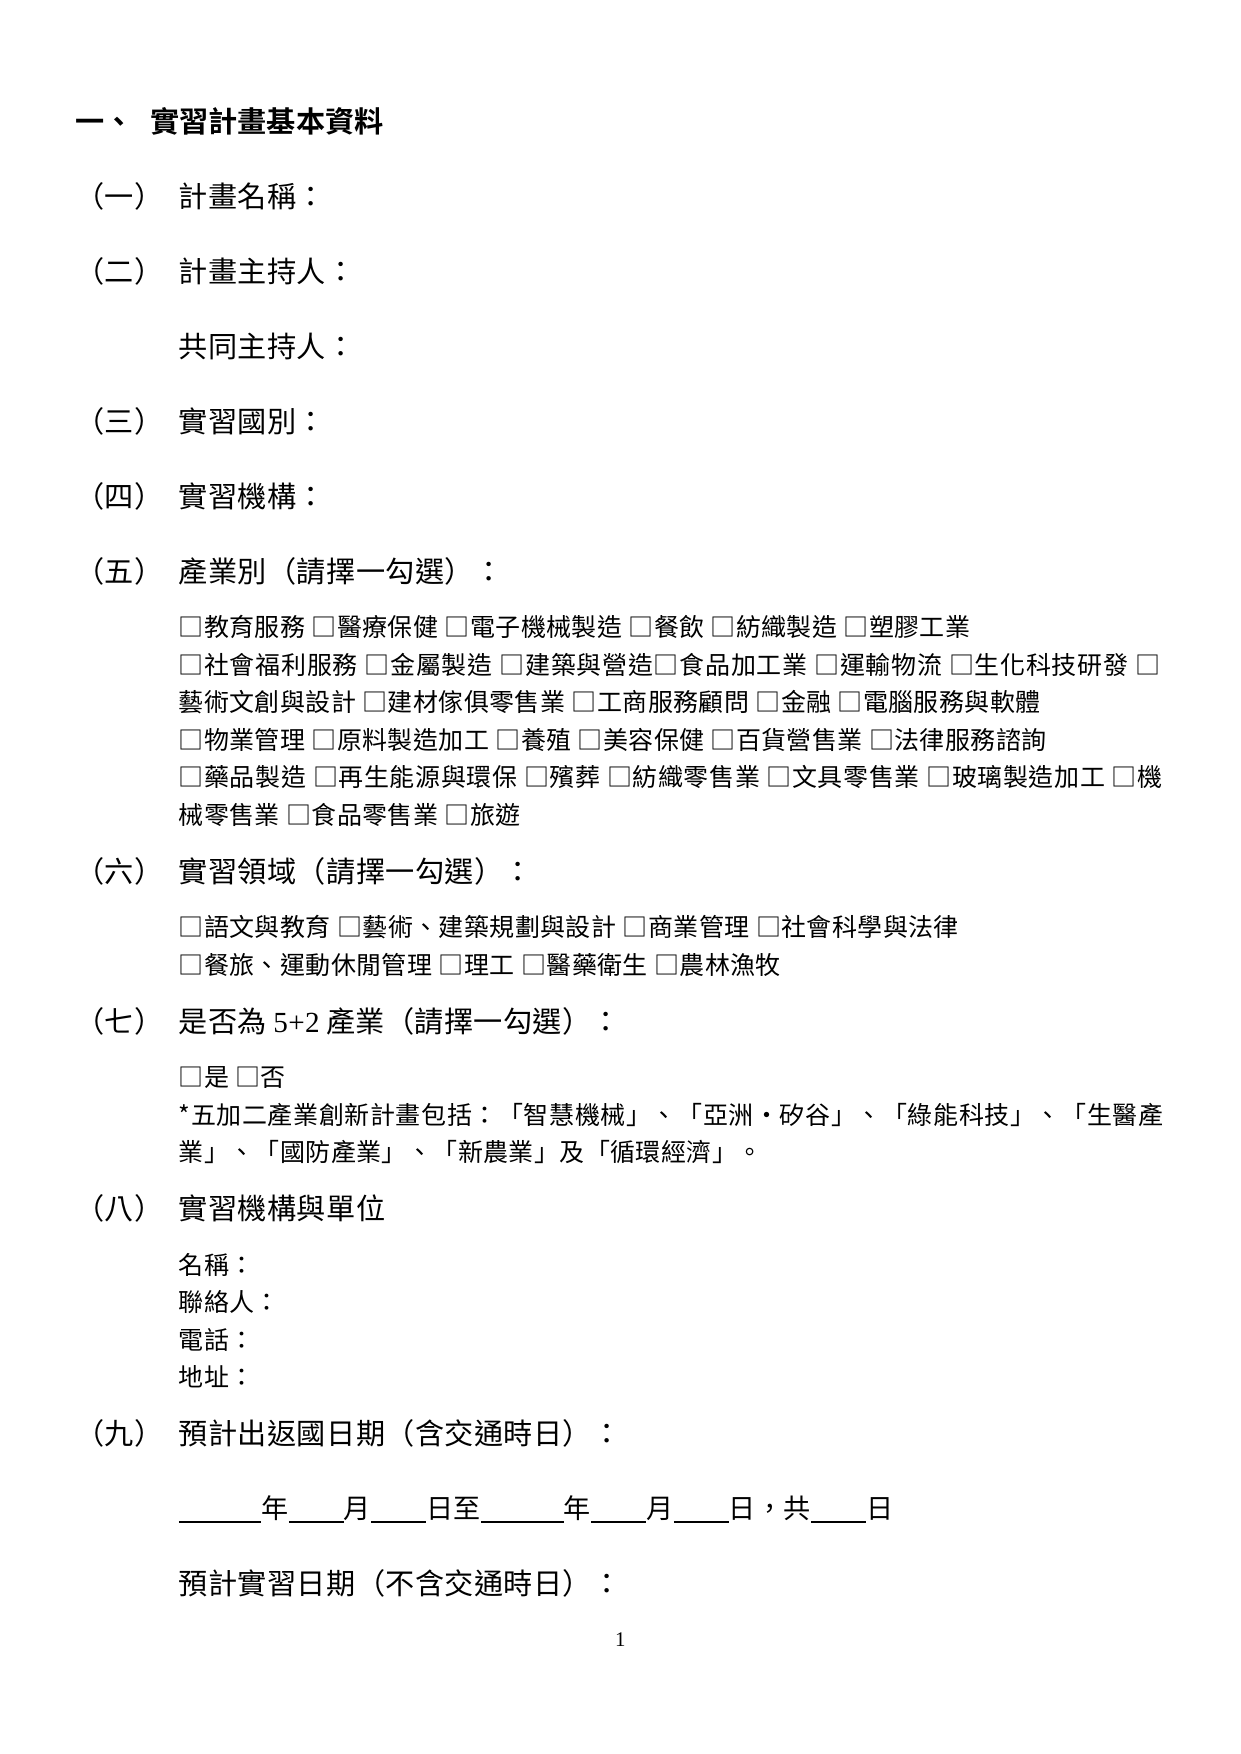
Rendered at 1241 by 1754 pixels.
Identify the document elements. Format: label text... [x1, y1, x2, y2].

text □餐旅、運動休閒管理 □理工 □醫藥衛生 □農林漁牧 [178, 944, 1165, 982]
list 實習機構與單位 [75, 1169, 1165, 1244]
list 實習機構： [75, 457, 1165, 532]
list 計畫名稱： [75, 157, 1165, 232]
list 計畫主持人： [75, 232, 1165, 307]
text □語文與教育 □藝術、建築規劃與設計 □商業管理 □社會科學與法律 [178, 907, 1165, 944]
text 聯絡人： [178, 1282, 1165, 1319]
list 產業別（請擇一勾選）： [75, 532, 1165, 607]
list 實習國別： [75, 382, 1165, 457]
list 是否為5+2產業（請擇一勾選）： [75, 982, 1165, 1057]
text 預計實習日期（不含交通時日）： [178, 1544, 1165, 1619]
text □是 □否 [178, 1057, 1165, 1094]
text *五加二產業創新計畫包括：「智慧機械」、「亞洲‧矽谷」、「綠能科技」、「生醫產業」、「國防產業」、「新農業」及「循環經濟」。 [178, 1094, 1165, 1169]
text □社會福利服務 □金屬製造 □建築與營造□食品加工業 □運輸物流 □生化科技研發 □藝術文創與設計 □建材傢俱零售業 □工商服務顧問 □金融 □電腦服務與軟體 [178, 644, 1165, 719]
text 地址： [178, 1357, 1165, 1394]
text 年 月 日至 年 月 日，共 日 [178, 1469, 1165, 1544]
text □物業管理 □原料製造加工 □養殖 □美容保健 □百貨營售業 □法律服務諮詢 [178, 719, 1165, 757]
text □教育服務 □醫療保健 □電子機械製造 □餐飲 □紡織製造 □塑膠工業 [178, 607, 1165, 644]
list 實習領域（請擇一勾選）： [75, 832, 1165, 907]
list 實習計畫基本資料 [75, 82, 1165, 157]
text 共同主持人： [178, 307, 1165, 382]
text 名稱： [178, 1244, 1165, 1282]
text □藥品製造 □再生能源與環保 □殯葬 □紡織零售業 □文具零售業 □玻璃製造加工 □機械零售業 □食品零售業 □旅遊 [178, 757, 1165, 832]
text 電話： [178, 1319, 1165, 1357]
list 預計出返國日期（含交通時日）： [75, 1394, 1165, 1469]
